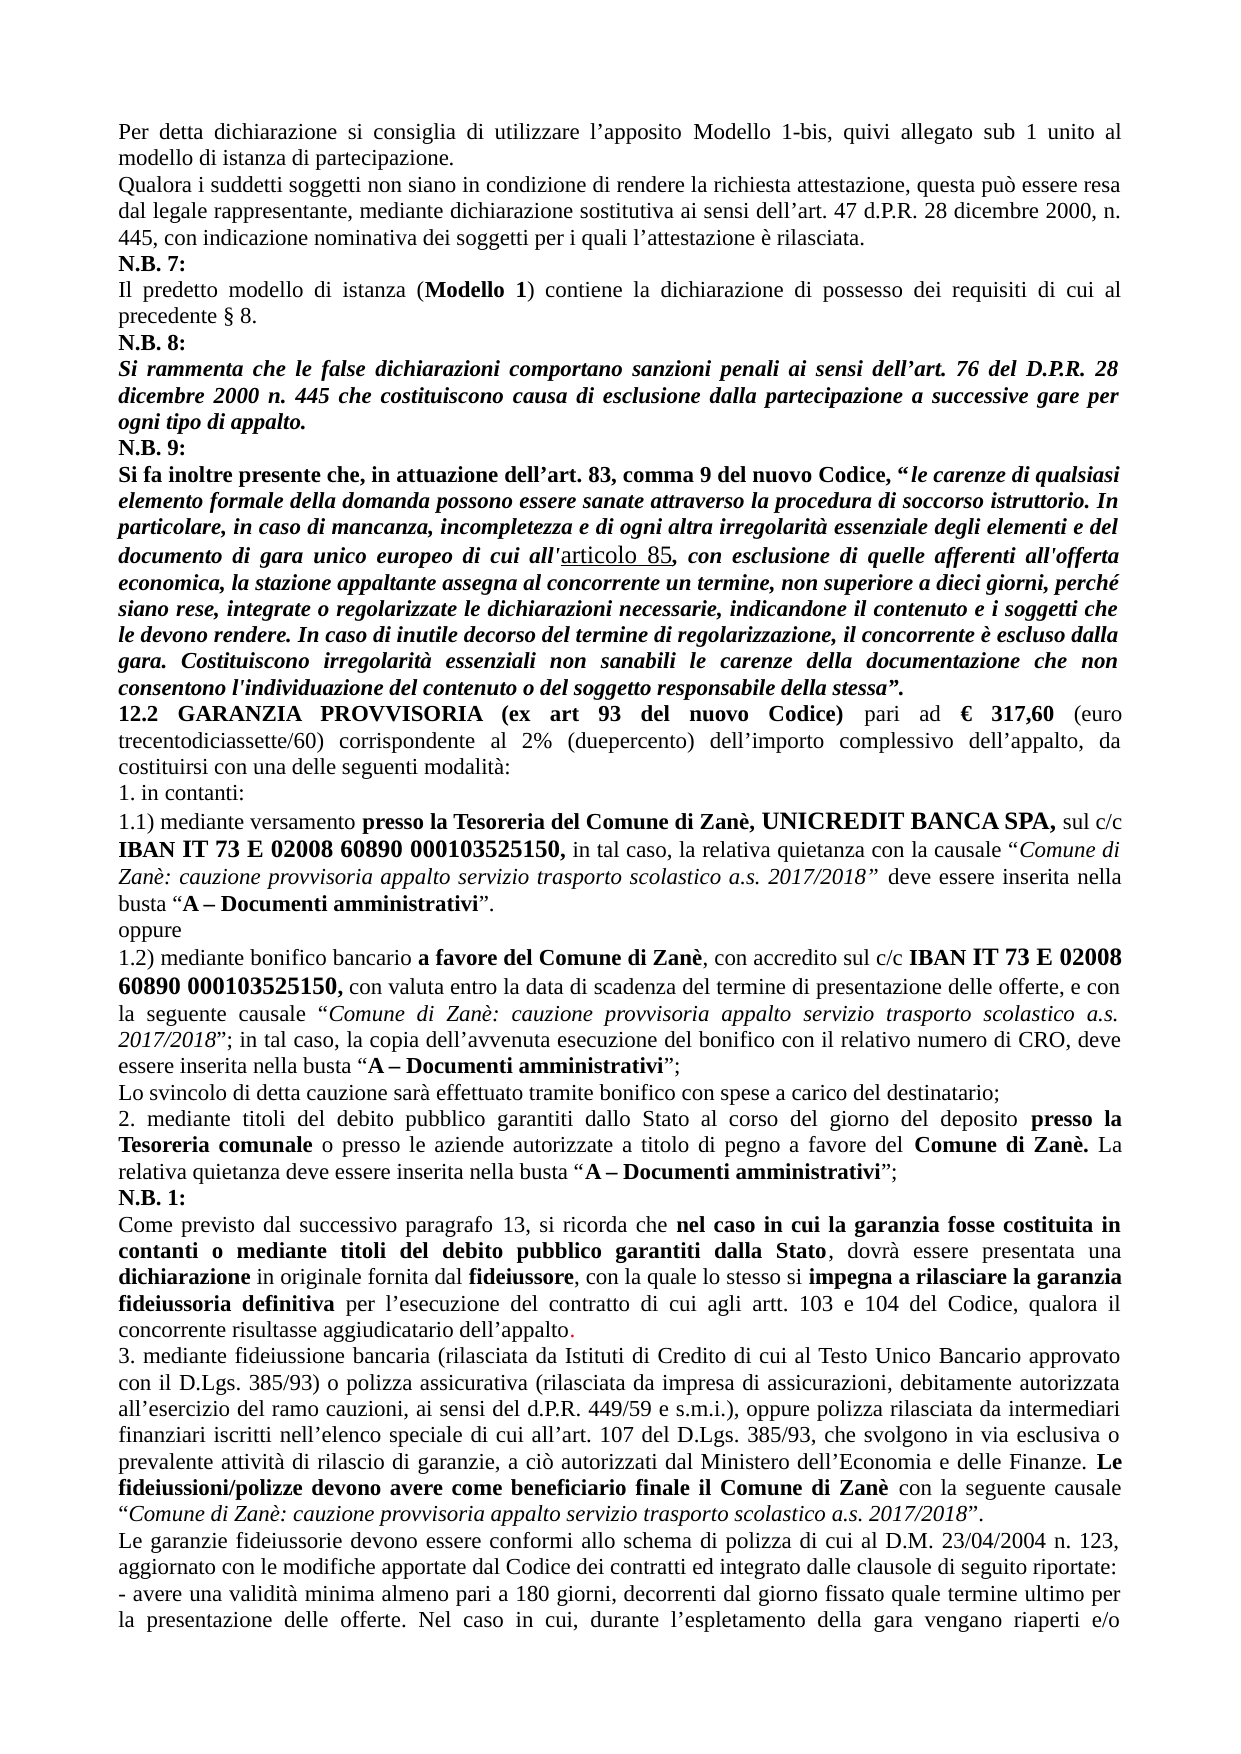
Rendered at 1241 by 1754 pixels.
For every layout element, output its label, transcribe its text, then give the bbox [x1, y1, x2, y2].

text oppure [118, 916, 1122, 942]
text Per detta dichiarazione si consiglia di utilizzare l’apposito Modello 1-bis, quivi allegato sub 1 unito al modello di istanza di partecipazione. [118, 118, 1122, 171]
text Lo svincolo di detta cauzione sarà effettuato tramite bonifico con spese a carico del destinatario; [118, 1079, 1122, 1105]
text 1.1) mediante versamento presso la Tesoreria del Comune di Zanè, UNICREDIT BANCA SPA, sul c/c IBAN IT 73 E 02008 60890 000103525150, in tal caso, la relativa quietanza con la causale “Comune di Zanè: cauzione provvisoria appalto servizio trasporto scolastico a.s. 2017/2018” deve essere inserita nella busta “A – Documenti amministrativi”. [118, 806, 1122, 916]
text Si rammenta che le false dichiarazioni comportano sanzioni penali ai sensi dell’art. 76 del D.P.R. 28 dicembre 2000 n. 445 che costituiscono causa di esclusione dalla partecipazione a successive gare per ogni tipo di appalto. [118, 355, 1122, 434]
text 12.2 GARANZIA PROVVISORIA (ex art 93 del nuovo Codice) pari ad € 317,60 (euro trecentodiciassette/60) corrispondente al 2% (duepercento) dell’importo complessivo dell’appalto, da costituirsi con una delle seguenti modalità: [118, 700, 1122, 779]
text Il predetto modello di istanza (Modello 1) contiene la dichiarazione di possesso dei requisiti di cui al precedente § 8. [118, 276, 1122, 329]
text N.B. 8: [118, 329, 1122, 355]
text 3. mediante fideiussione bancaria (rilasciata da Istituti di Credito di cui al Testo Unico Bancario approvato con il D.Lgs. 385/93) o polizza assicurativa (rilasciata da impresa di assicurazioni, debitamente autorizzata all’esercizio del ramo cauzioni, ai sensi del d.P.R. 449/59 e s.m.i.), oppure polizza rilasciata da intermediari finanziari iscritti nell’elenco speciale di cui all’art. 107 del D.Lgs. 385/93, che svolgono in via esclusiva o prevalente attività di rilascio di garanzie, a ciò autorizzati dal Ministero dell’Economia e delle Finanze. Le fideiussioni/polizze devono avere come beneficiario finale il Comune di Zanè con la seguente causale “Comune di Zanè: cauzione provvisoria appalto servizio trasporto scolastico a.s. 2017/2018”. [118, 1342, 1122, 1527]
text 2. mediante titoli del debito pubblico garantiti dallo Stato al corso del giorno del deposito presso la Tesoreria comunale o presso le aziende autorizzate a titolo di pegno a favore del Comune di Zanè. La relativa quietanza deve essere inserita nella busta “A – Documenti amministrativi”; [118, 1105, 1122, 1184]
text N.B. 9: [118, 434, 1122, 461]
text Si fa inoltre presente che, in attuazione dell’art. 83, comma 9 del nuovo Codice, “le carenze di qualsiasi elemento formale della domanda possono essere sanate attraverso la procedura di soccorso istruttorio. In particolare, in caso di mancanza, incompletezza e di ogni altra irregolarità essenziale degli elementi e del documento di gara unico europeo di cui all'articolo 85, con esclusione di quelle afferenti all'offerta economica, la stazione appaltante assegna al concorrente un termine, non superiore a dieci giorni, perché siano rese, integrate o regolarizzate le dichiarazioni necessarie, indicandone il contenuto e i soggetti che le devono rendere. In caso di inutile decorso del termine di regolarizzazione, il concorrente è escluso dalla gara. Costituiscono irregolarità essenziali non sanabili le carenze della documentazione che non consentono l'individuazione del contenuto o del soggetto responsabile della stessa”. [118, 461, 1122, 700]
text Come previsto dal successivo paragrafo 13, si ricorda che nel caso in cui la garanzia fosse costituita in contanti o mediante titoli del debito pubblico garantiti dalla Stato, dovrà essere presentata una dichiarazione in originale fornita dal fideiussore, con la quale lo stesso si impegna a rilasciare la garanzia fideiussoria definitiva per l’esecuzione del contratto di cui agli artt. 103 e 104 del Codice, qualora il concorrente risultasse aggiudicatario dell’appalto. [118, 1211, 1122, 1342]
text Le garanzie fideiussorie devono essere conformi allo schema di polizza di cui al D.M. 23/04/2004 n. 123, aggiornato con le modifiche apportate dal Codice dei contratti ed integrato dalle clausole di seguito riportate: [118, 1527, 1122, 1579]
text 1.2) mediante bonifico bancario a favore del Comune di Zanè, con accredito sul c/c IBAN IT 73 E 02008 60890 000103525150, con valuta entro la data di scadenza del termine di presentazione delle offerte, e con la seguente causale “Comune di Zanè: cauzione provvisoria appalto servizio trasporto scolastico a.s. 2017/2018”; in tal caso, la copia dell’avvenuta esecuzione del bonifico con il relativo numero di CRO, deve essere inserita nella busta “A – Documenti amministrativi”; [118, 942, 1122, 1079]
text - avere una validità minima almeno pari a 180 giorni, decorrenti dal giorno fissato quale termine ultimo per la presentazione delle offerte. Nel caso in cui, durante l’espletamento della gara vengano riaperti e/o [118, 1579, 1122, 1632]
text Qualora i suddetti soggetti non siano in condizione di rendere la richiesta attestazione, questa può essere resa dal legale rappresentante, mediante dichiarazione sostitutiva ai sensi dell’art. 47 d.P.R. 28 dicembre 2000, n. 445, con indicazione nominativa dei soggetti per i quali l’attestazione è rilasciata. [118, 171, 1122, 250]
text N.B. 1: [118, 1184, 1122, 1211]
text 1. in contanti: [118, 779, 1122, 806]
text N.B. 7: [118, 250, 1122, 276]
